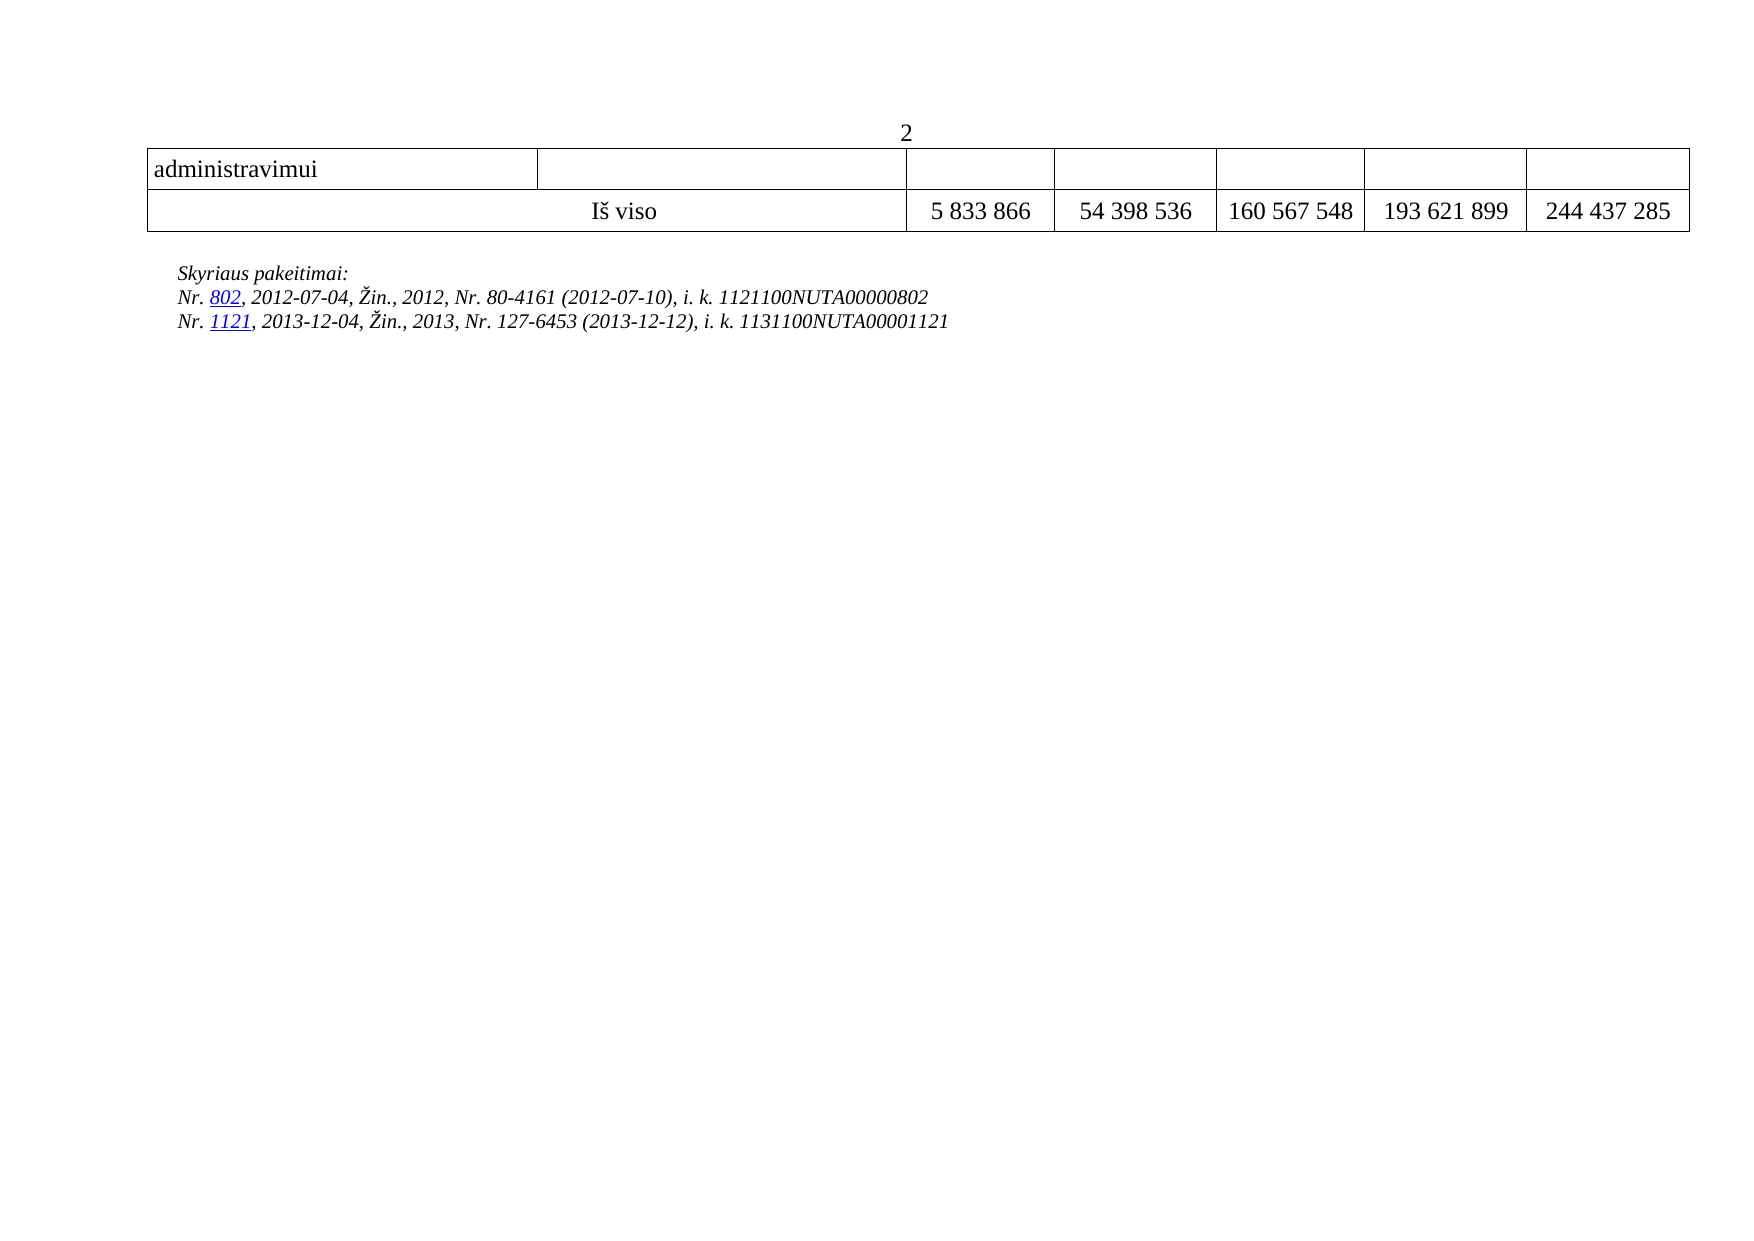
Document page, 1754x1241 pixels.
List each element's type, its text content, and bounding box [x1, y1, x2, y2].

table_cell [1365, 149, 1526, 189]
table_cell 160 567 548 [1217, 190, 1364, 231]
table_cell 244 437 285 [1527, 190, 1689, 231]
text Nr. 802, 2012-07-04, Žin., 2012, Nr. 80-4161 (2012-07-10), i. k. 1121100NUTA00000802 [177, 285, 1636, 309]
table_cell Iš viso [341, 190, 906, 231]
table_cell 5 833 866 [907, 190, 1054, 231]
table_cell [1055, 149, 1216, 189]
table_cell [907, 149, 1054, 189]
text Nr. 1121, 2013-12-04, Žin., 2013, Nr. 127-6453 (2013-12-12), i. k. 1131100NUTA00001121 [177, 309, 1636, 333]
table_cell [148, 190, 341, 231]
table_cell [538, 149, 906, 189]
table_cell administravimui [148, 149, 537, 189]
table_cell [1527, 149, 1689, 189]
table_cell 54 398 536 [1055, 190, 1216, 231]
table_cell 193 621 899 [1365, 190, 1526, 231]
text Skyriaus pakeitimai: [177, 261, 1636, 285]
table_cell [1217, 149, 1364, 189]
